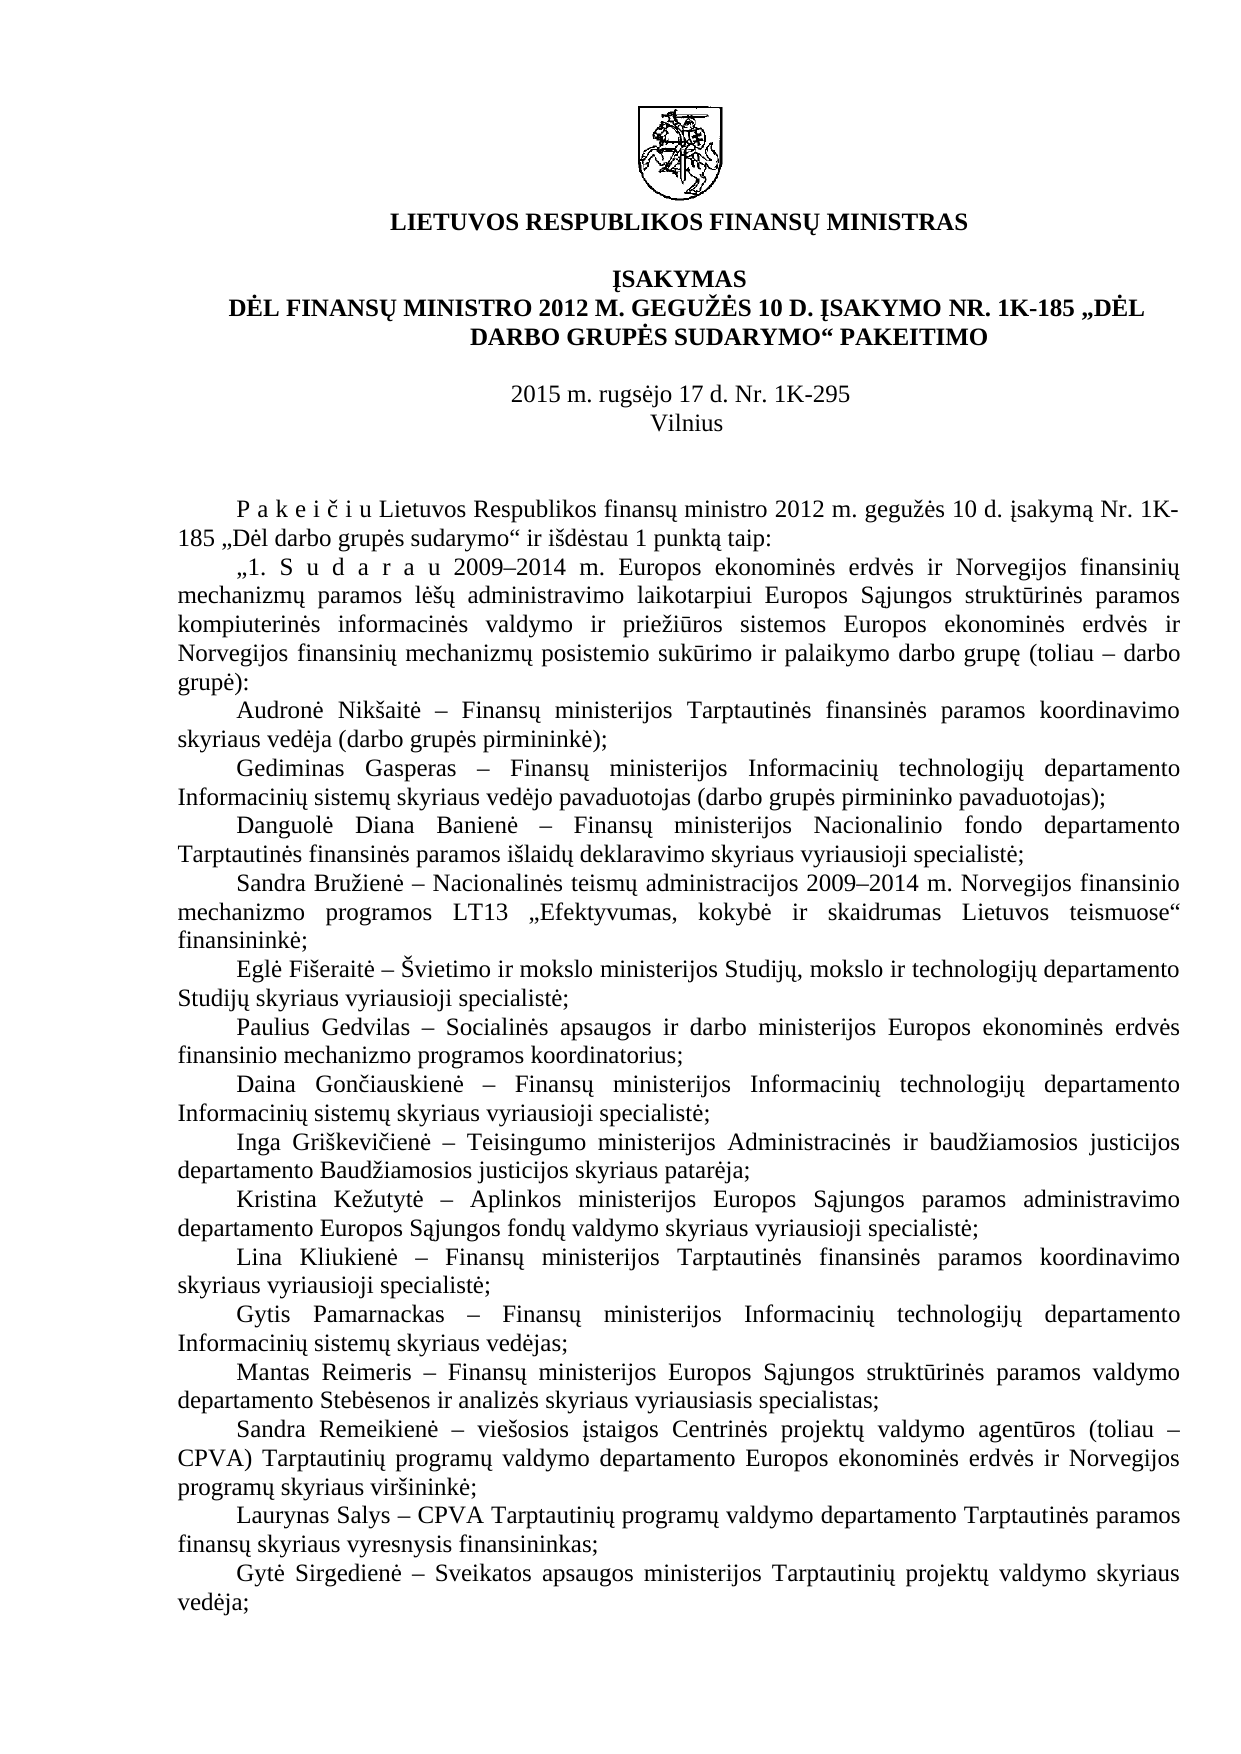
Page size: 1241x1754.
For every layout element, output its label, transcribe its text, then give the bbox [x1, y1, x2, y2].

text Gytė Sirgedienė – Sveikatos apsaugos ministerijos Tarptautinių projektų valdymo skyriaus vedėja; [177, 1558, 1181, 1615]
text Gytis Pamarnackas – Finansų ministerijos Informacinių technologijų departamento Informacinių sistemų skyriaus vedėjas; [177, 1299, 1181, 1357]
text Danguolė Diana Banienė – Finansų ministerijos Nacionalinio fondo departamento Tarptautinės finansinės paramos išlaidų deklaravimo skyriaus vyriausioji specialistė; [177, 810, 1181, 868]
text LIETUVOS RESPUBLIKOS FINANSŲ MINISTRAS [177, 207, 1181, 235]
text „1. S u d a r a u 2009–2014 m. Europos ekonominės erdvės ir Norvegijos finansinių mechanizmų paramos lėšų administravimo laikotarpiui Europos Sąjungos struktūrinės paramos kompiuterinės informacinės valdymo ir priežiūros sistemos Europos ekonominės erdvės ir Norvegijos finansinių mechanizmų posistemio sukūrimo ir palaikymo darbo grupę (toliau – darbo grupė): [177, 552, 1181, 695]
text Laurynas Salys – CPVA Tarptautinių programų valdymo departamento Tarptautinės paramos finansų skyriaus vyresnysis finansininkas; [177, 1500, 1181, 1558]
text Sandra Bružienė – Nacionalinės teismų administracijos 2009–2014 m. Norvegijos finansinio mechanizmo programos LT13 „Efektyvumas, kokybė ir skaidrumas Lietuvos teismuose“ finansininkė; [177, 868, 1181, 954]
text Inga Griškevičienė – Teisingumo ministerijos Administracinės ir baudžiamosios justicijos departamento Baudžiamosios justicijos skyriaus patarėja; [177, 1127, 1181, 1184]
text 2015 m. rugsėjo 17 d. Nr. 1K-295 [192, 379, 1181, 408]
text Gediminas Gasperas – Finansų ministerijos Informacinių technologijų departamento Informacinių sistemų skyriaus vedėjo pavaduotojas (darbo grupės pirmininko pavaduotojas); [177, 753, 1181, 810]
text Paulius Gedvilas – Socialinės apsaugos ir darbo ministerijos Europos ekonominės erdvės finansinio mechanizmo programos koordinatorius; [177, 1012, 1181, 1069]
text Kristina Kežutytė – Aplinkos ministerijos Europos Sąjungos paramos administravimo departamento Europos Sąjungos fondų valdymo skyriaus vyriausioji specialistė; [177, 1184, 1181, 1242]
text Sandra Remeikienė – viešosios įstaigos Centrinės projektų valdymo agentūros (toliau – CPVA) Tarptautinių programų valdymo departamento Europos ekonominės erdvės ir Norvegijos programų skyriaus viršininkė; [177, 1414, 1181, 1500]
text Vilnius [192, 408, 1181, 437]
text DĖL FINANSŲ MINISTRO 2012 M. GEGUŽĖS 10 D. ĮSAKYMO NR. 1K-185 „DĖL DARBO GRUPĖS SUDARYMO“ PAKEITIMO [192, 293, 1181, 350]
text P a k e i č i u Lietuvos Respublikos finansų ministro 2012 m. gegužės 10 d. įsakymą Nr. 1K-185 „Dėl darbo grupės sudarymo“ ir išdėstau 1 punktą taip: [177, 494, 1181, 552]
text Lina Kliukienė – Finansų ministerijos Tarptautinės finansinės paramos koordinavimo skyriaus vyriausioji specialistė; [177, 1242, 1181, 1299]
text Mantas Reimeris – Finansų ministerijos Europos Sąjungos struktūrinės paramos valdymo departamento Stebėsenos ir analizės skyriaus vyriausiasis specialistas; [177, 1357, 1181, 1414]
text ĮSAKYMAS [177, 264, 1181, 293]
text Eglė Fišeraitė – Švietimo ir mokslo ministerijos Studijų, mokslo ir technologijų departamento Studijų skyriaus vyriausioji specialistė; [177, 954, 1181, 1012]
text Audronė Nikšaitė – Finansų ministerijos Tarptautinės finansinės paramos koordinavimo skyriaus vedėja (darbo grupės pirmininkė); [177, 695, 1181, 753]
text Daina Gončiauskienė – Finansų ministerijos Informacinių technologijų departamento Informacinių sistemų skyriaus vyriausioji specialistė; [177, 1069, 1181, 1127]
